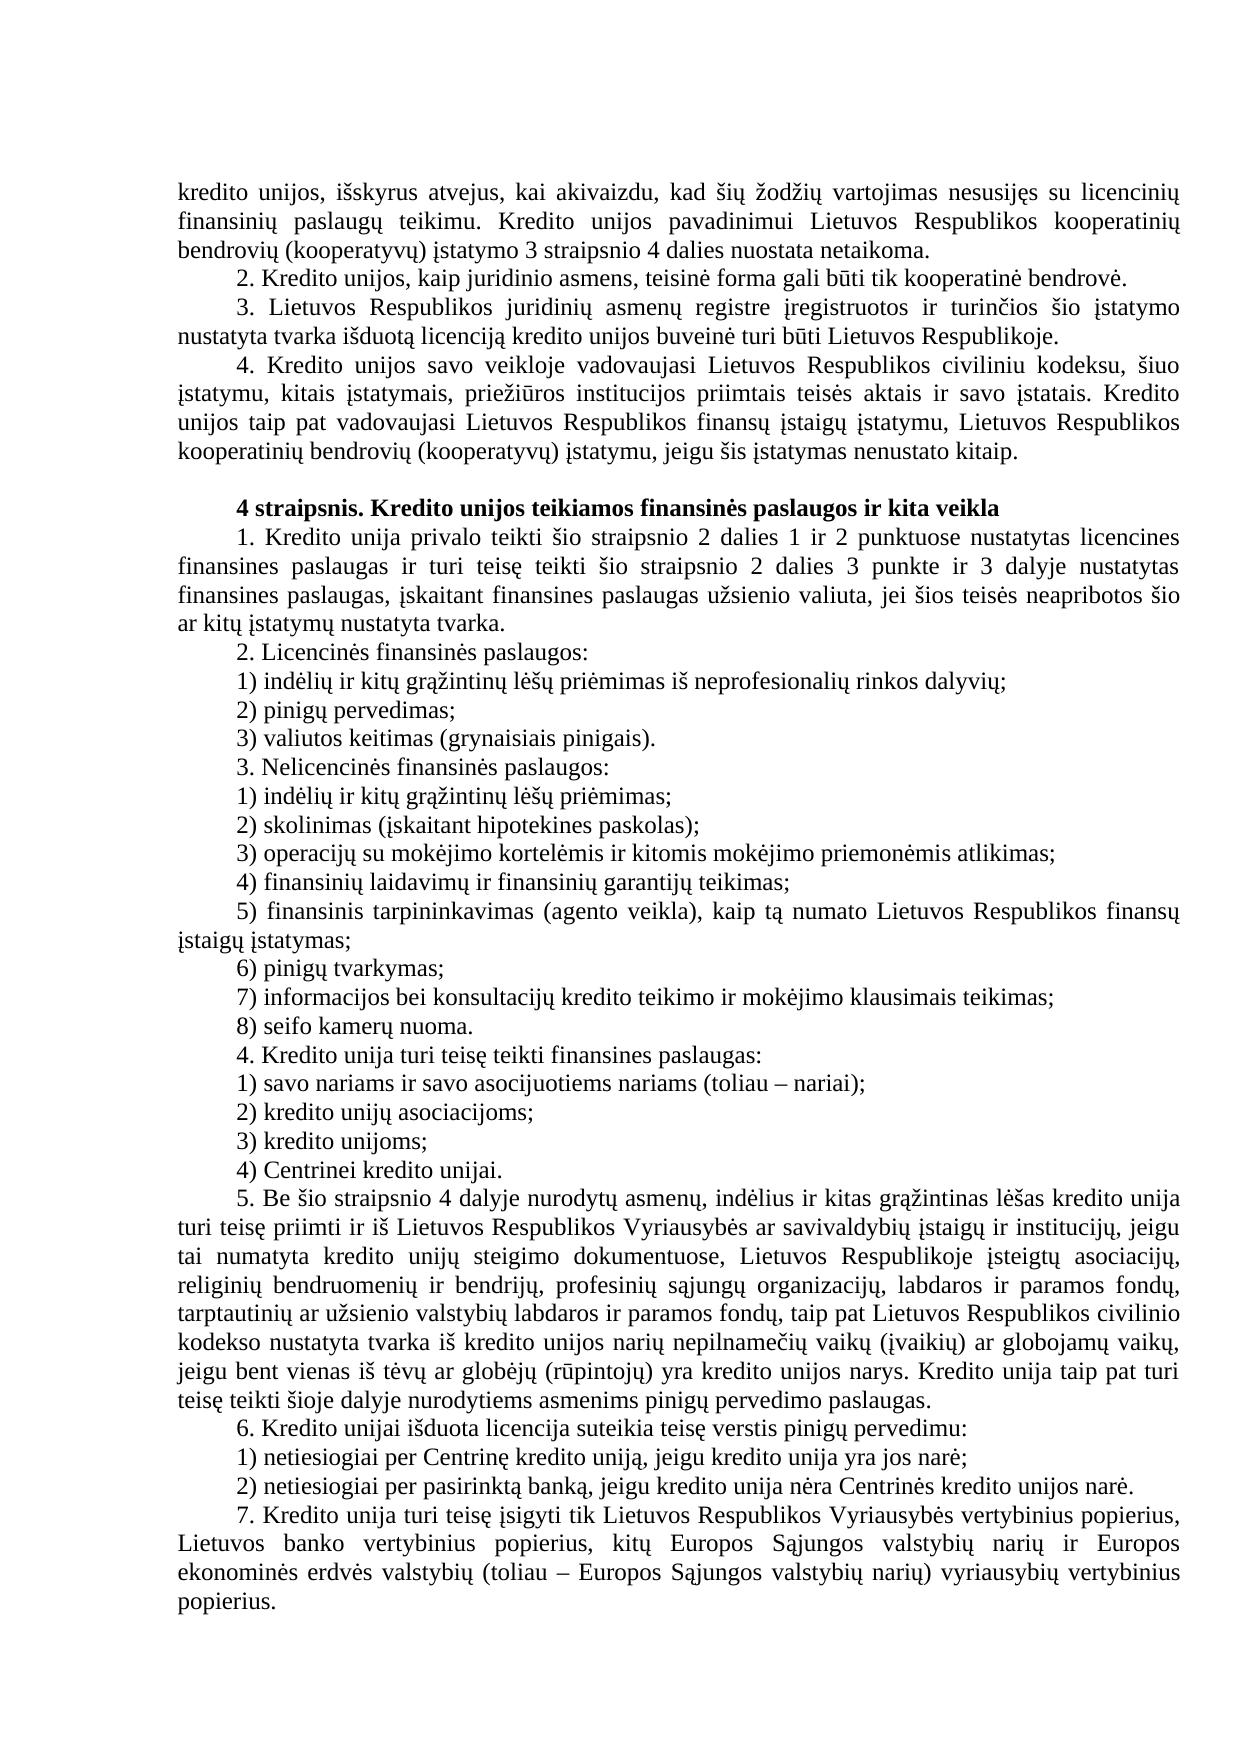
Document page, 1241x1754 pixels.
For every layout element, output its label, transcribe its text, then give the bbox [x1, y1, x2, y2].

text 2. Licencinės finansinės paslaugos: [177, 637, 1181, 666]
text 1) indėlių ir kitų grąžintinų lėšų priėmimas; [177, 781, 1181, 810]
text 1) netiesiogiai per Centrinę kredito uniją, jeigu kredito unija yra jos narė; [177, 1442, 1181, 1471]
text 4 straipsnis. Kredito unijos teikiamos finansinės paslaugos ir kita veikla [177, 493, 1181, 522]
text 2. Kredito unijos, kaip juridinio asmens, teisinė forma gali būti tik kooperatinė bendrovė. [177, 263, 1181, 292]
text 3. Lietuvos Respublikos juridinių asmenų registre įregistruotos ir turinčios šio įstatymo nustatyta tvarka išduotą licenciją kredito unijos buveinė turi būti Lietuvos Respublikoje. [177, 292, 1181, 350]
text 3) operacijų su mokėjimo kortelėmis ir kitomis mokėjimo priemonėmis atlikimas; [177, 838, 1181, 867]
text 3. Nelicencinės finansinės paslaugos: [177, 752, 1181, 781]
text 2) netiesiogiai per pasirinktą banką, jeigu kredito unija nėra Centrinės kredito unijos narė. [177, 1471, 1181, 1500]
text 8) seifo kamerų nuoma. [177, 1011, 1181, 1040]
text 5) finansinis tarpininkavimas (agento veikla), kaip tą numato Lietuvos Respublikos finansų įstaigų įstatymas; [177, 896, 1181, 953]
text 7) informacijos bei konsultacijų kredito teikimo ir mokėjimo klausimais teikimas; [177, 982, 1181, 1011]
text kredito unijos, išskyrus atvejus, kai akivaizdu, kad šių žodžių vartojimas nesusijęs su licencinių finansinių paslaugų teikimu. Kredito unijos pavadinimui Lietuvos Respublikos kooperatinių bendrovių (kooperatyvų) įstatymo 3 straipsnio 4 dalies nuostata netaikoma. [177, 177, 1181, 263]
text 3) kredito unijoms; [177, 1126, 1181, 1155]
text 3) valiutos keitimas (grynaisiais pinigais). [177, 723, 1181, 752]
text 7. Kredito unija turi teisę įsigyti tik Lietuvos Respublikos Vyriausybės vertybinius popierius, Lietuvos banko vertybinius popierius, kitų Europos Sąjungos valstybių narių ir Europos ekonominės erdvės valstybių (toliau – Europos Sąjungos valstybių narių) vyriausybių vertybinius popierius. [177, 1500, 1181, 1615]
text 4) finansinių laidavimų ir finansinių garantijų teikimas; [177, 867, 1181, 896]
text 1) savo nariams ir savo asocijuotiems nariams (toliau – nariai); [177, 1068, 1181, 1097]
text 1. Kredito unija privalo teikti šio straipsnio 2 dalies 1 ir 2 punktuose nustatytas licencines finansines paslaugas ir turi teisę teikti šio straipsnio 2 dalies 3 punkte ir 3 dalyje nustatytas finansines paslaugas, įskaitant finansines paslaugas užsienio valiuta, jei šios teisės neapribotos šio ar kitų įstatymų nustatyta tvarka. [177, 522, 1181, 637]
text 4. Kredito unija turi teisę teikti finansines paslaugas: [177, 1040, 1181, 1068]
text 4. Kredito unijos savo veikloje vadovaujasi Lietuvos Respublikos civiliniu kodeksu, šiuo įstatymu, kitais įstatymais, priežiūros institucijos priimtais teisės aktais ir savo įstatais. Kredito unijos taip pat vadovaujasi Lietuvos Respublikos finansų įstaigų įstatymu, Lietuvos Respublikos kooperatinių bendrovių (kooperatyvų) įstatymu, jeigu šis įstatymas nenustato kitaip. [177, 350, 1181, 465]
text 1) indėlių ir kitų grąžintinų lėšų priėmimas iš neprofesionalių rinkos dalyvių; [177, 666, 1181, 695]
text 6) pinigų tvarkymas; [177, 953, 1181, 982]
text 2) kredito unijų asociacijoms; [177, 1097, 1181, 1126]
text 2) pinigų pervedimas; [177, 695, 1181, 723]
text 4) Centrinei kredito unijai. [177, 1155, 1181, 1183]
text 6. Kredito unijai išduota licencija suteikia teisę verstis pinigų pervedimu: [177, 1413, 1181, 1442]
text 2) skolinimas (įskaitant hipotekines paskolas); [177, 810, 1181, 838]
text 5. Be šio straipsnio 4 dalyje nurodytų asmenų, indėlius ir kitas grąžintinas lėšas kredito unija turi teisę priimti ir iš Lietuvos Respublikos Vyriausybės ar savivaldybių įstaigų ir institucijų, jeigu tai numatyta kredito unijų steigimo dokumentuose, Lietuvos Respublikoje įsteigtų asociacijų, religinių bendruomenių ir bendrijų, profesinių sąjungų organizacijų, labdaros ir paramos fondų, tarptautinių ar užsienio valstybių labdaros ir paramos fondų, taip pat Lietuvos Respublikos civilinio kodekso nustatyta tvarka iš kredito unijos narių nepilnamečių vaikų (įvaikių) ar globojamų vaikų, jeigu bent vienas iš tėvų ar globėjų (rūpintojų) yra kredito unijos narys. Kredito unija taip pat turi teisę teikti šioje dalyje nurodytiems asmenims pinigų pervedimo paslaugas. [177, 1183, 1181, 1413]
